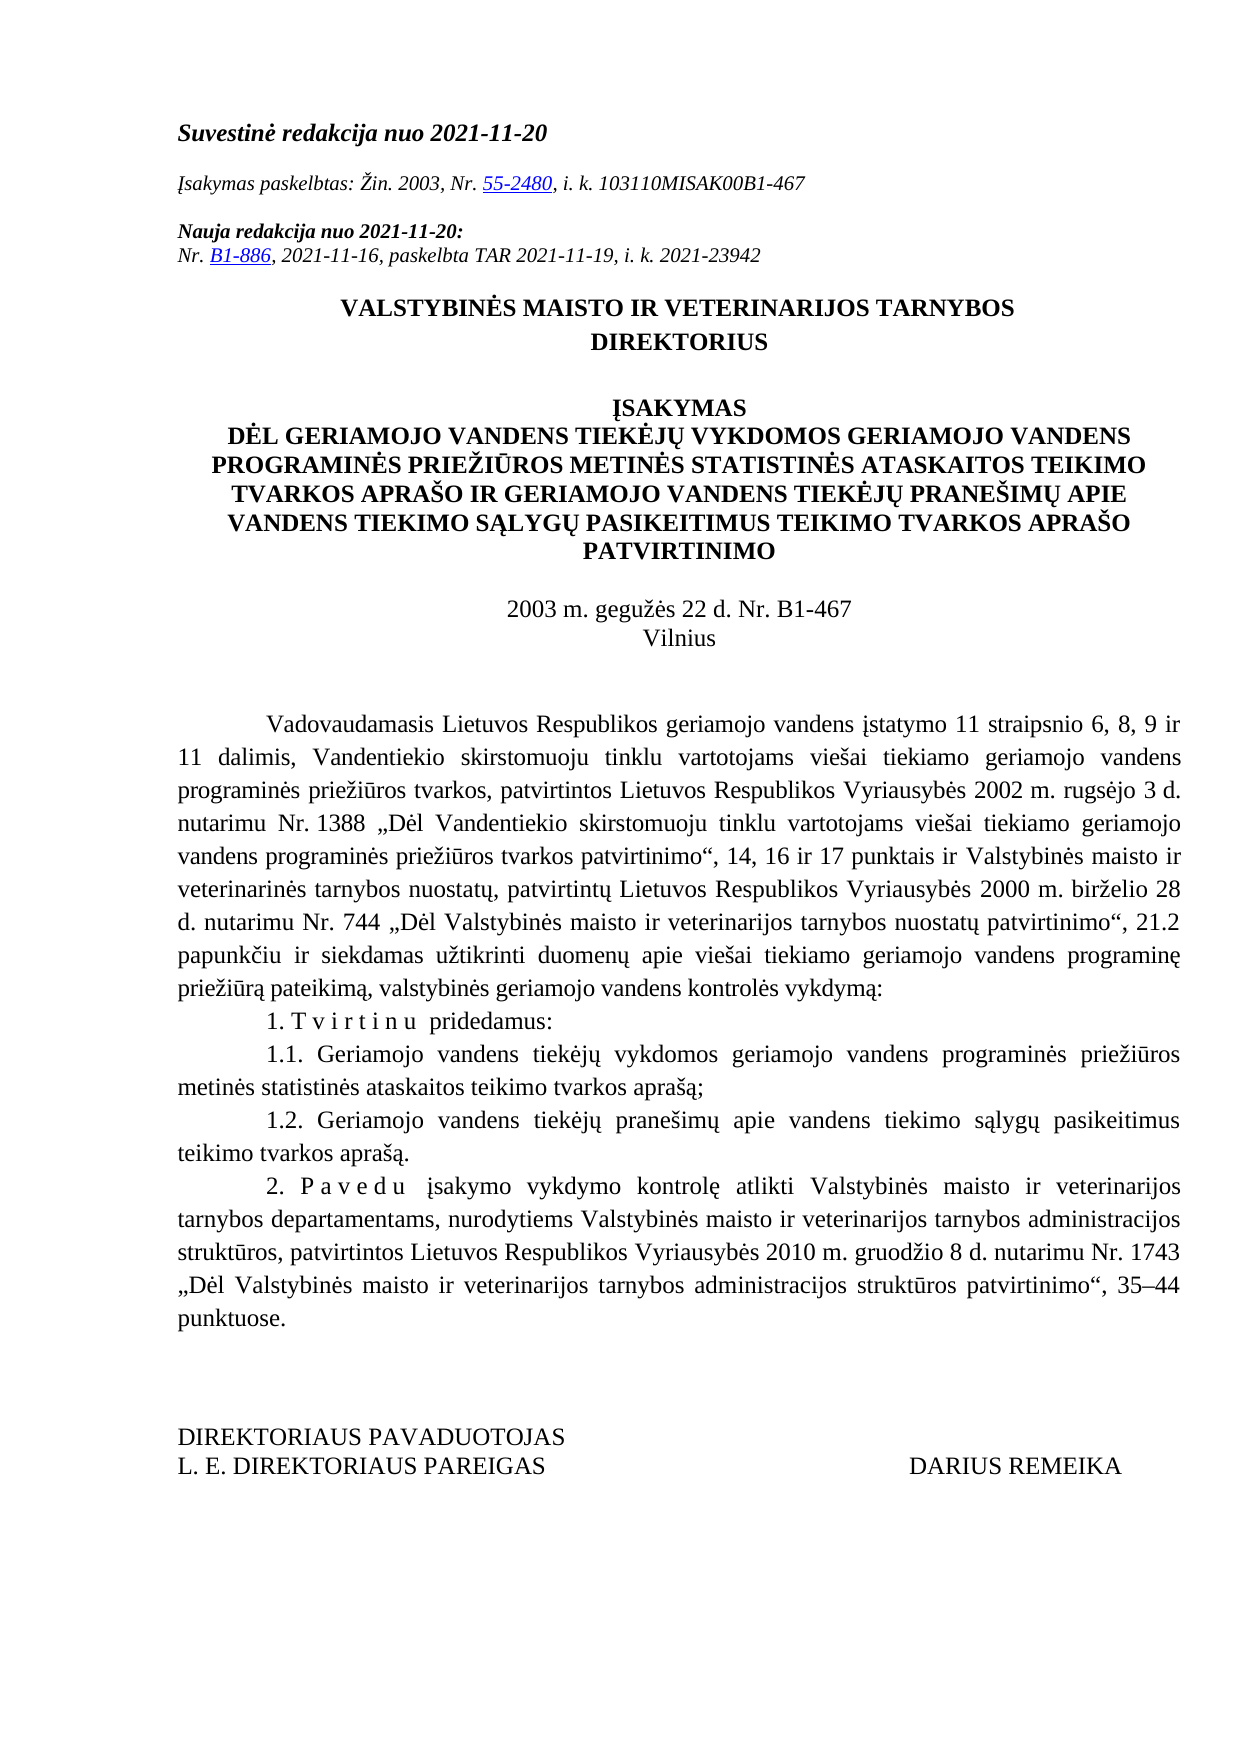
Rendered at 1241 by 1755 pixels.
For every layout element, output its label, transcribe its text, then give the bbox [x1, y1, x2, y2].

text Įsakymas paskelbtas: Žin. 2003, Nr. 55-2480, i. k. 103110MISAK00B1-467 [177, 171, 1181, 195]
text Suvestinė redakcija nuo 2021-11-20 [177, 118, 1181, 147]
text Nr. B1-886, 2021-11-16, paskelbta TAR 2021-11-19, i. k. 2021-23942 [177, 243, 1181, 267]
text 1. Tvirtinu pridedamus: [177, 1006, 1181, 1035]
text ĮSAKYMAS [177, 393, 1181, 421]
text 2003 m. gegužės 22 d. Nr. B1-467 [177, 594, 1181, 623]
text VALSTYBINĖS MAISTO IR VETERINARIJOS TARNYBOS [177, 293, 1178, 322]
text Nauja redakcija nuo 2021-11-20: [177, 219, 1181, 243]
text 2. Pavedu įsakymo vykdymo kontrolę atlikti Valstybinės maisto ir veterinarijos tarnybos departamentams, nurodytiems Valstybinės maisto ir veterinarijos tarnybos administracijos struktūros, patvirtintos Lietuvos Respublikos Vyriausybės 2010 m. gruodžio 8 d. nutarimu Nr. 1743 „Dėl Valstybinės maisto ir veterinarijos tarnybos administracijos struktūros patvirtinimo“, 35–44 punktuose. [177, 1171, 1181, 1332]
text Direktoriaus pavaduotojas [177, 1422, 1181, 1451]
text l. E. direktoriaus pareigas Darius Remeika [177, 1451, 1181, 1480]
text DĖL GERIAMOJO VANDENS TIEKĖJŲ VYKDOMOS GERIAMOJO VANDENS PROGRAMINĖS PRIEŽIŪROS METINĖS STATISTINĖS ATASKAITOS TEIKIMO TVARKOS APRAŠO IR GERIAMOJO VANDENS TIEKĖJŲ PRANEŠIMŲ APIE VANDENS TIEKIMO SĄLYGŲ PASIKEITIMUS TEIKIMO TVARKOS APRAŠO PATVIRTINIMO [177, 421, 1181, 565]
text 1.1. Geriamojo vandens tiekėjų vykdomos geriamojo vandens programinės priežiūros metinės statistinės ataskaitos teikimo tvarkos aprašą; [177, 1039, 1181, 1101]
text Vilnius [177, 623, 1181, 651]
text 1.2. Geriamojo vandens tiekėjų pranešimų apie vandens tiekimo sąlygų pasikeitimus teikimo tvarkos aprašą. [177, 1105, 1181, 1167]
text DIREKTORIUS [177, 327, 1181, 355]
text Vadovaudamasis Lietuvos Respublikos geriamojo vandens įstatymo 11 straipsnio 6, 8, 9 ir 11 dalimis, Vandentiekio skirstomuoju tinklu vartotojams viešai tiekiamo geriamojo vandens programinės priežiūros tvarkos, patvirtintos Lietuvos Respublikos Vyriausybės 2002 m. rugsėjo 3 d. nutarimu Nr. 1388 „Dėl Vandentiekio skirstomuoju tinklu vartotojams viešai tiekiamo geriamojo vandens programinės priežiūros tvarkos patvirtinimo“, 14, 16 ir 17 punktais ir Valstybinės maisto ir veterinarinės tarnybos nuostatų, patvirtintų Lietuvos Respublikos Vyriausybės 2000 m. birželio 28 d. nutarimu Nr. 744 „Dėl Valstybinės maisto ir veterinarijos tarnybos nuostatų patvirtinimo“, 21.2 papunkčiu ir siekdamas užtikrinti duomenų apie viešai tiekiamo geriamojo vandens programinę priežiūrą pateikimą, valstybinės geriamojo vandens kontrolės vykdymą: [177, 709, 1181, 1002]
